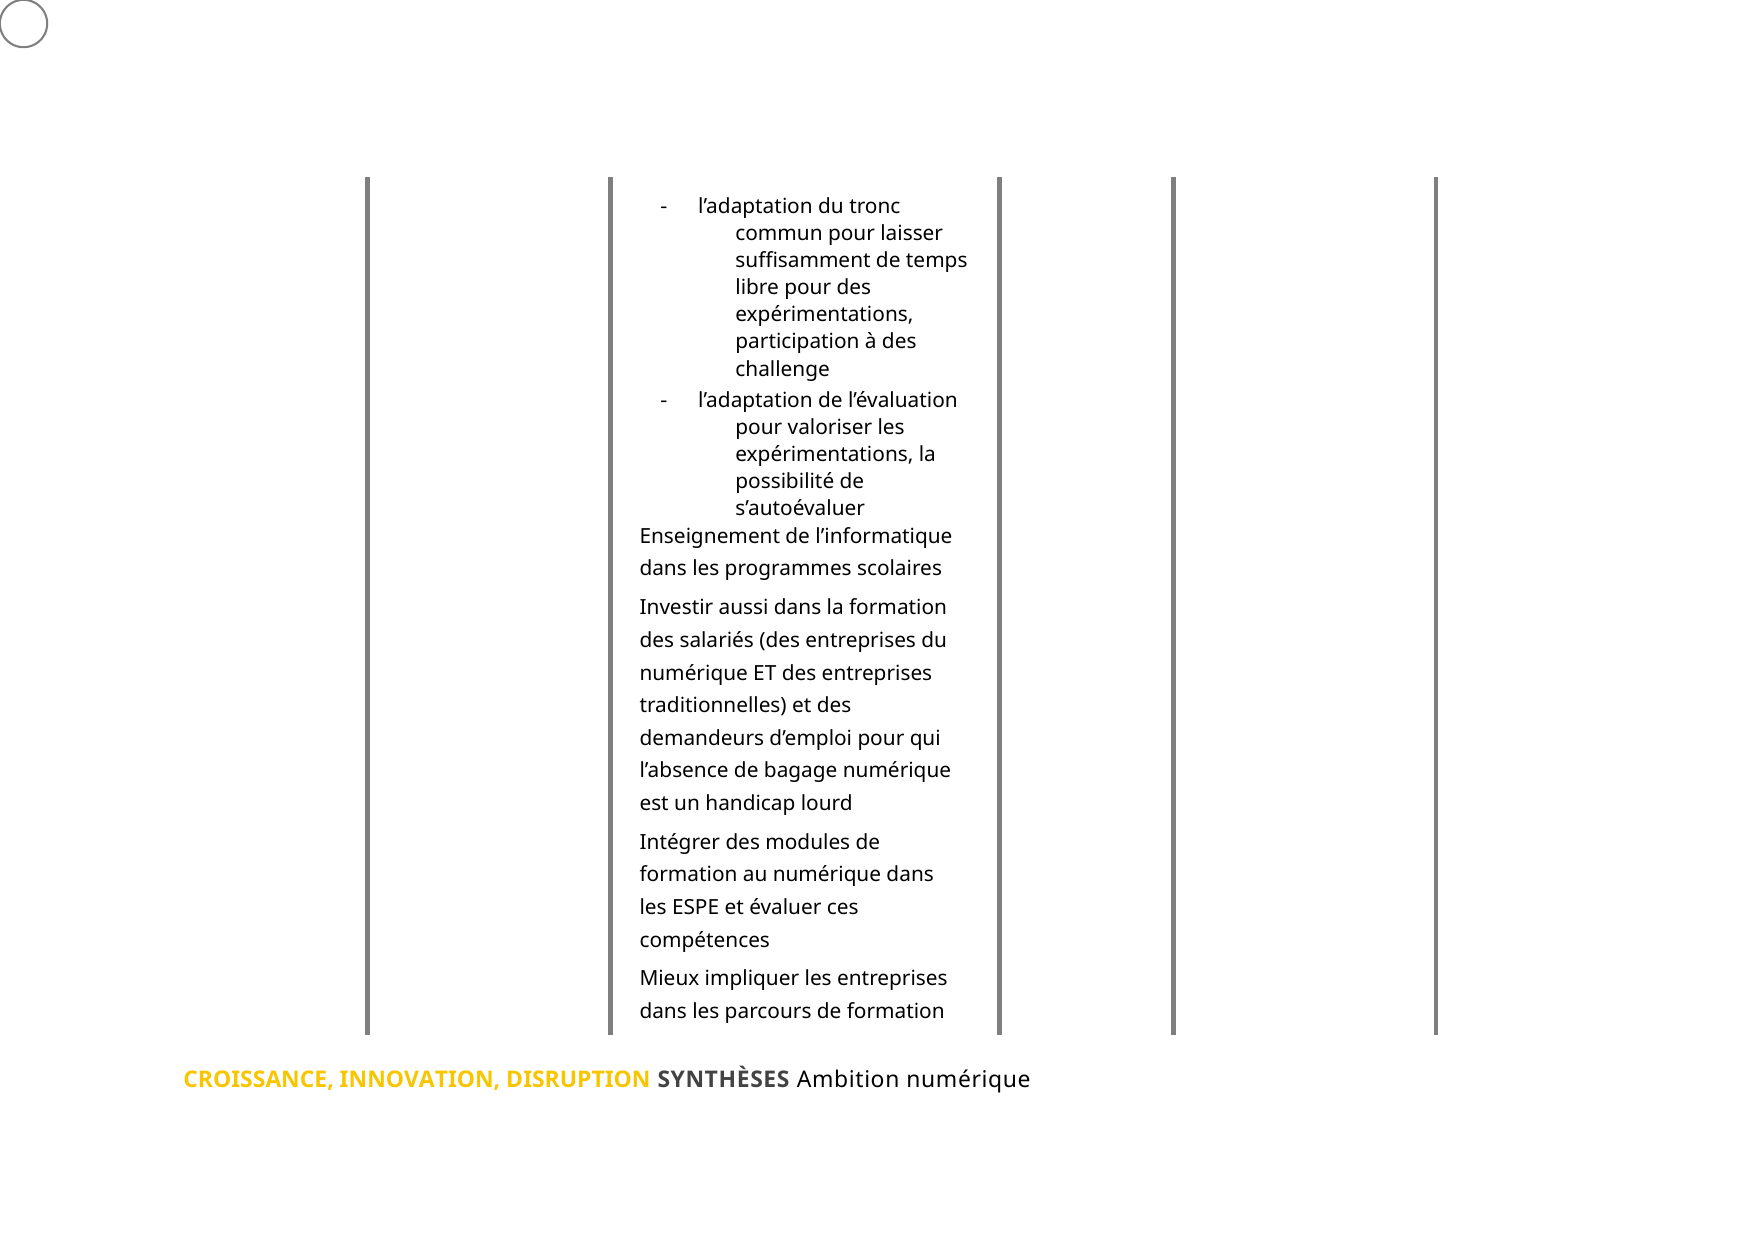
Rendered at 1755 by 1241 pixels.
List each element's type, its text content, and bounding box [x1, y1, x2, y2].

table_cell [1002, 177, 1171, 1035]
table_cell l’adaptation du tronc commun pour laisser suffisamment de temps libre pour des expérimentations, participation à des challenge l’adaptation de l’évaluation pour valoriser les expérimentations, la possibilité de s’autoévaluer Enseignement de l’informatique dans les programmes scolaires Investir aussi dans la formation des salariés (des entreprises du numérique ET des entreprises traditionnelles) et des demandeurs d’emploi pour qui l’absence de bagage numérique est un handicap lourd Intégrer des modules de formation au numérique dans les ESPE et évaluer ces compétences Mieux impliquer les entreprises dans les parcours de formation [613, 177, 997, 1035]
table_cell [1176, 177, 1434, 1035]
table_cell [1438, 177, 1623, 1035]
table_cell [217, 177, 365, 1035]
table_cell [370, 177, 608, 1035]
